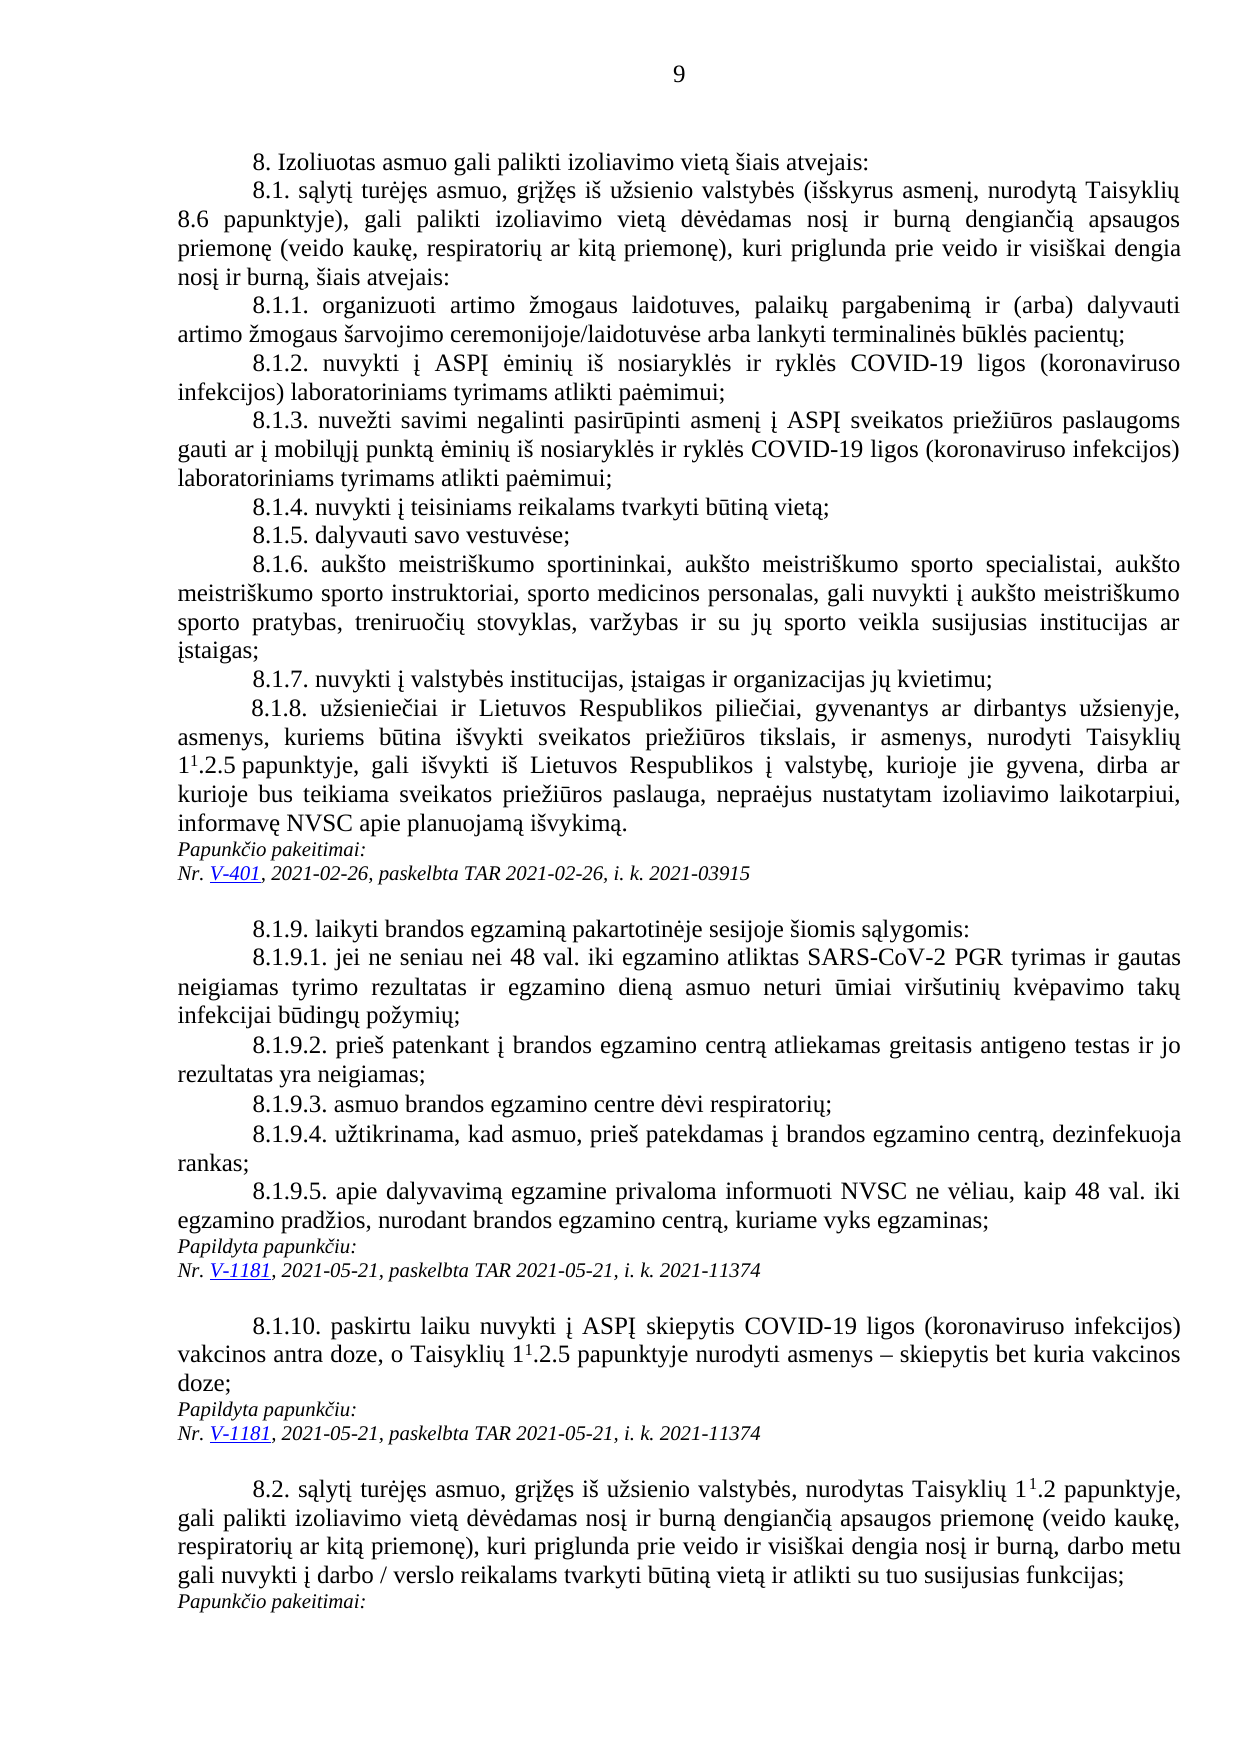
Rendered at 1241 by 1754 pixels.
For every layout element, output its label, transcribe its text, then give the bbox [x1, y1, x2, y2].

text 8.1.9. laikyti brandos egzaminą pakartotinėje sesijoje šiomis sąlygomis: [177, 914, 1181, 942]
text 8.1.10. paskirtu laiku nuvykti į ASPĮ skiepytis COVID-19 ligos (koronaviruso infekcijos) vakcinos antra doze, o Taisyklių 11.2.5 papunktyje nurodyti asmenys – skiepytis bet kuria vakcinos doze; [177, 1311, 1181, 1397]
text Papunkčio pakeitimai: [177, 837, 1181, 861]
text 8.2. sąlytį turėjęs asmuo, grįžęs iš užsienio valstybės, nurodytas Taisyklių 11.2 papunktyje, gali palikti izoliavimo vietą dėvėdamas nosį ir burną dengiančią apsaugos priemonę (veido kaukę, respiratorių ar kitą priemonę), kuri priglunda prie veido ir visiškai dengia nosį ir burną, darbo metu gali nuvykti į darbo / verslo reikalams tvarkyti būtiną vietą ir atlikti su tuo susijusias funkcijas; [177, 1474, 1181, 1589]
text 8.1.9.1. jei ne seniau nei 48 val. iki egzamino atliktas SARS-CoV-2 PGR tyrimas ir gautas neigiamas tyrimo rezultatas ir egzamino dieną asmuo neturi ūmiai viršutinių kvėpavimo takų infekcijai būdingų požymių; [177, 942, 1181, 1029]
text 8.1.9.5. apie dalyvavimą egzamine privaloma informuoti NVSC ne vėliau, kaip 48 val. iki egzamino pradžios, nurodant brandos egzamino centrą, kuriame vyks egzaminas; [177, 1176, 1181, 1234]
text 8. Izoliuotas asmuo gali palikti izoliavimo vietą šiais atvejais: [177, 147, 1181, 176]
text Nr. V-401, 2021-02-26, paskelbta TAR 2021-02-26, i. k. 2021-03915 [177, 861, 1181, 885]
text 8.1.5. dalyvauti savo vestuvėse; [177, 521, 1181, 549]
text 8.1. sąlytį turėjęs asmuo, grįžęs iš užsienio valstybės (išskyrus asmenį, nurodytą Taisyklių 8.6 papunktyje), gali palikti izoliavimo vietą dėvėdamas nosį ir burną dengiančią apsaugos priemonę (veido kaukę, respiratorių ar kitą priemonę), kuri priglunda prie veido ir visiškai dengia nosį ir burną, šiais atvejais: [177, 176, 1181, 291]
text 8.1.9.2. prieš patenkant į brandos egzamino centrą atliekamas greitasis antigeno testas ir jo rezultatas yra neigiamas; [177, 1029, 1181, 1088]
text 8.1.7. nuvykti į valstybės institucijas, įstaigas ir organizacijas jų kvietimu; [177, 664, 1181, 693]
text 8.1.6. aukšto meistriškumo sportininkai, aukšto meistriškumo sporto specialistai, aukšto meistriškumo sporto instruktoriai, sporto medicinos personalas, gali nuvykti į aukšto meistriškumo sporto pratybas, treniruočių stovyklas, varžybas ir su jų sporto veikla susijusias institucijas ar įstaigas; [177, 549, 1181, 664]
text 8.1.8. užsieniečiai ir Lietuvos Respublikos piliečiai, gyvenantys ar dirbantys užsienyje, asmenys, kuriems būtina išvykti sveikatos priežiūros tikslais, ir asmenys, nurodyti Taisyklių 11.2.5 papunktyje, gali išvykti iš Lietuvos Respublikos į valstybę, kurioje jie gyvena, dirba ar kurioje bus teikiama sveikatos priežiūros paslauga, nepraėjus nustatytam izoliavimo laikotarpiui, informavę NVSC apie planuojamą išvykimą. [177, 693, 1181, 837]
text Nr. V-1181, 2021-05-21, paskelbta TAR 2021-05-21, i. k. 2021-11374 [177, 1258, 1181, 1282]
text Papunkčio pakeitimai: [177, 1589, 1181, 1613]
text 8.1.9.4. užtikrinama, kad asmuo, prieš patekdamas į brandos egzamino centrą, dezinfekuoja rankas; [177, 1119, 1181, 1176]
text 8.1.9.3. asmuo brandos egzamino centre dėvi respiratorių; [177, 1088, 1181, 1119]
text 8.1.1. organizuoti artimo žmogaus laidotuves, palaikų pargabenimą ir (arba) dalyvauti artimo žmogaus šarvojimo ceremonijoje/laidotuvėse arba lankyti terminalinės būklės pacientų; [177, 291, 1181, 348]
text 8.1.3. nuvežti savimi negalinti pasirūpinti asmenį į ASPĮ sveikatos priežiūros paslaugoms gauti ar į mobilųjį punktą ėminių iš nosiaryklės ir ryklės COVID-19 ligos (koronaviruso infekcijos) laboratoriniams tyrimams atlikti paėmimui; [177, 406, 1181, 492]
text 8.1.2. nuvykti į ASPĮ ėminių iš nosiaryklės ir ryklės COVID-19 ligos (koronaviruso infekcijos) laboratoriniams tyrimams atlikti paėmimui; [177, 348, 1181, 406]
text Nr. V-1181, 2021-05-21, paskelbta TAR 2021-05-21, i. k. 2021-11374 [177, 1421, 1181, 1445]
text Papildyta papunkčiu: [177, 1397, 1181, 1421]
text Papildyta papunkčiu: [177, 1234, 1181, 1258]
text 8.1.4. nuvykti į teisiniams reikalams tvarkyti būtiną vietą; [177, 492, 1181, 521]
